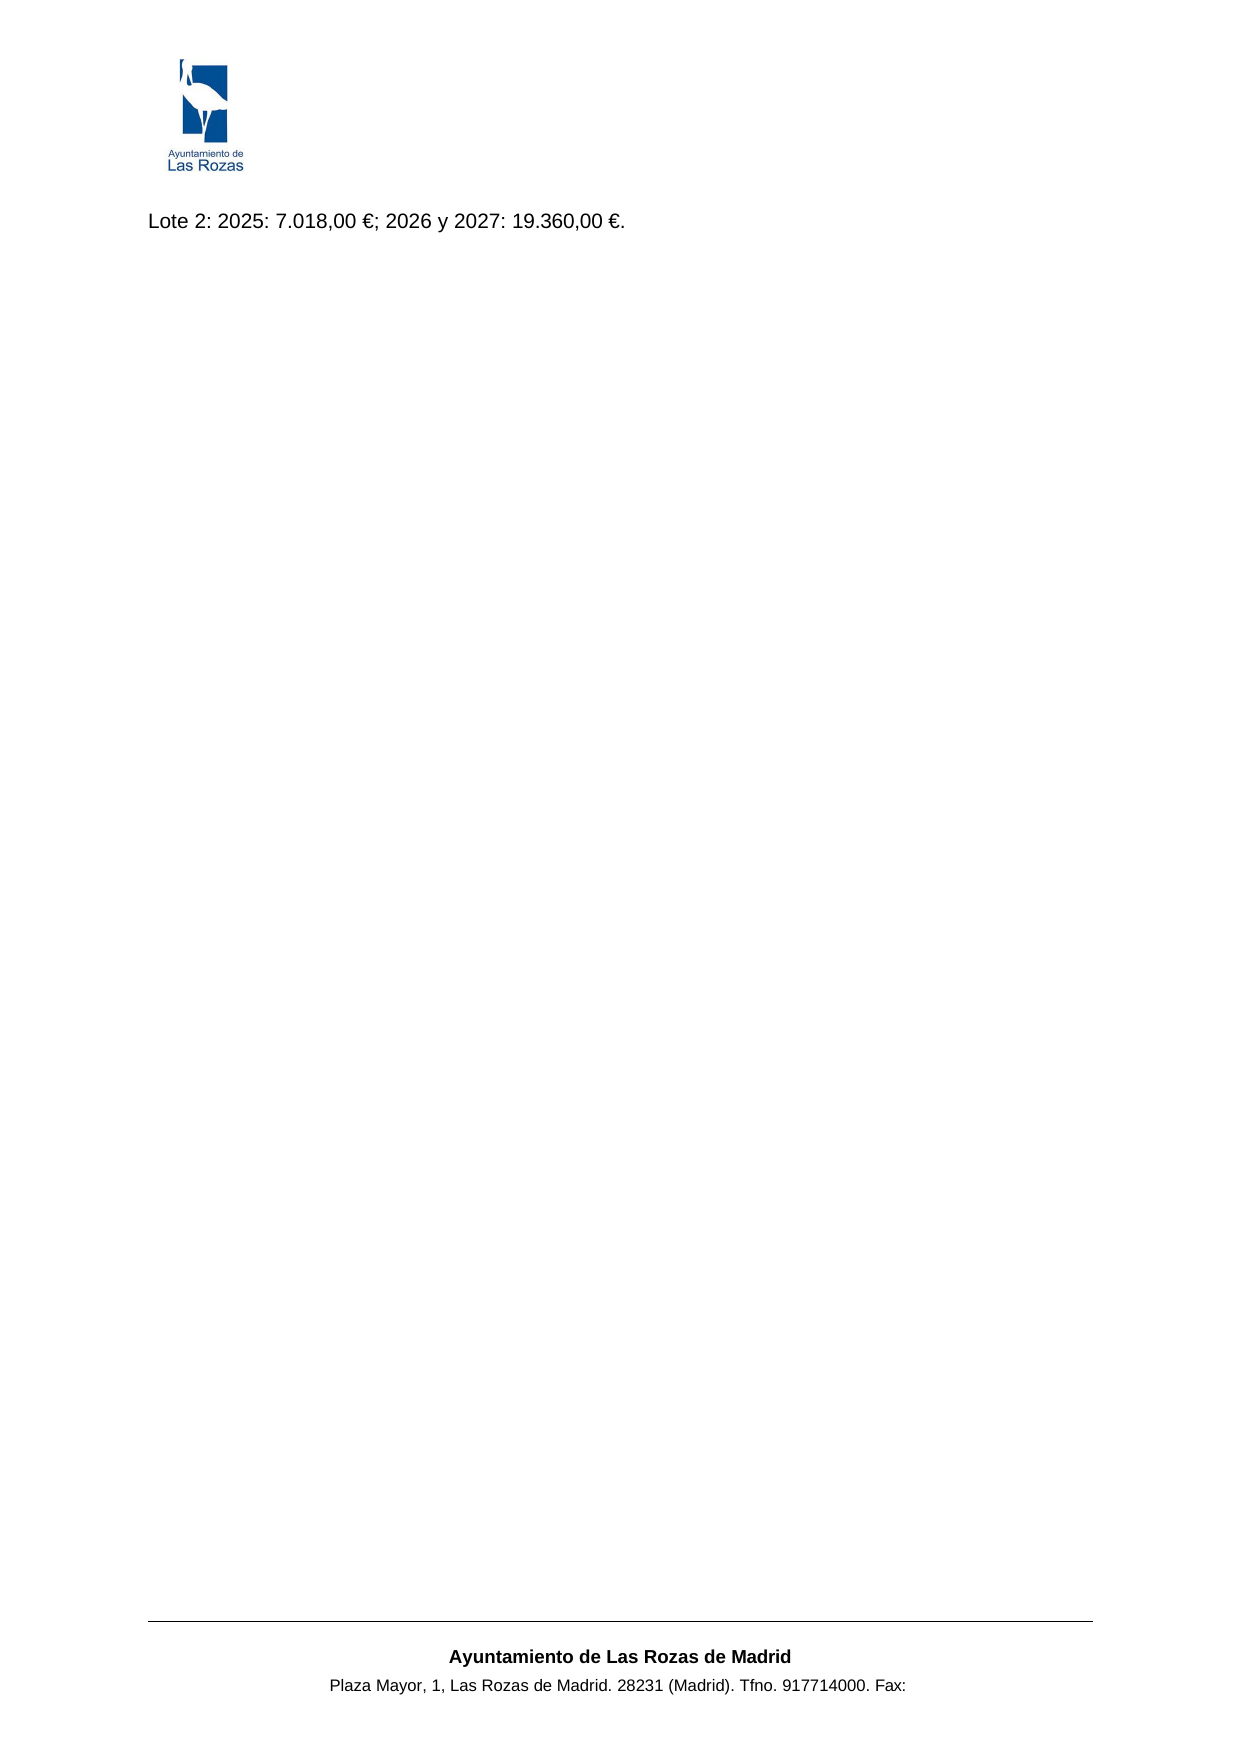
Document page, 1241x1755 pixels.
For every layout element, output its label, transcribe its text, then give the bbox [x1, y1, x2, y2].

text Lote 2: 2025: 7.018,00 €; 2026 y 2027: 19.360,00 €. [148, 209, 1108, 233]
